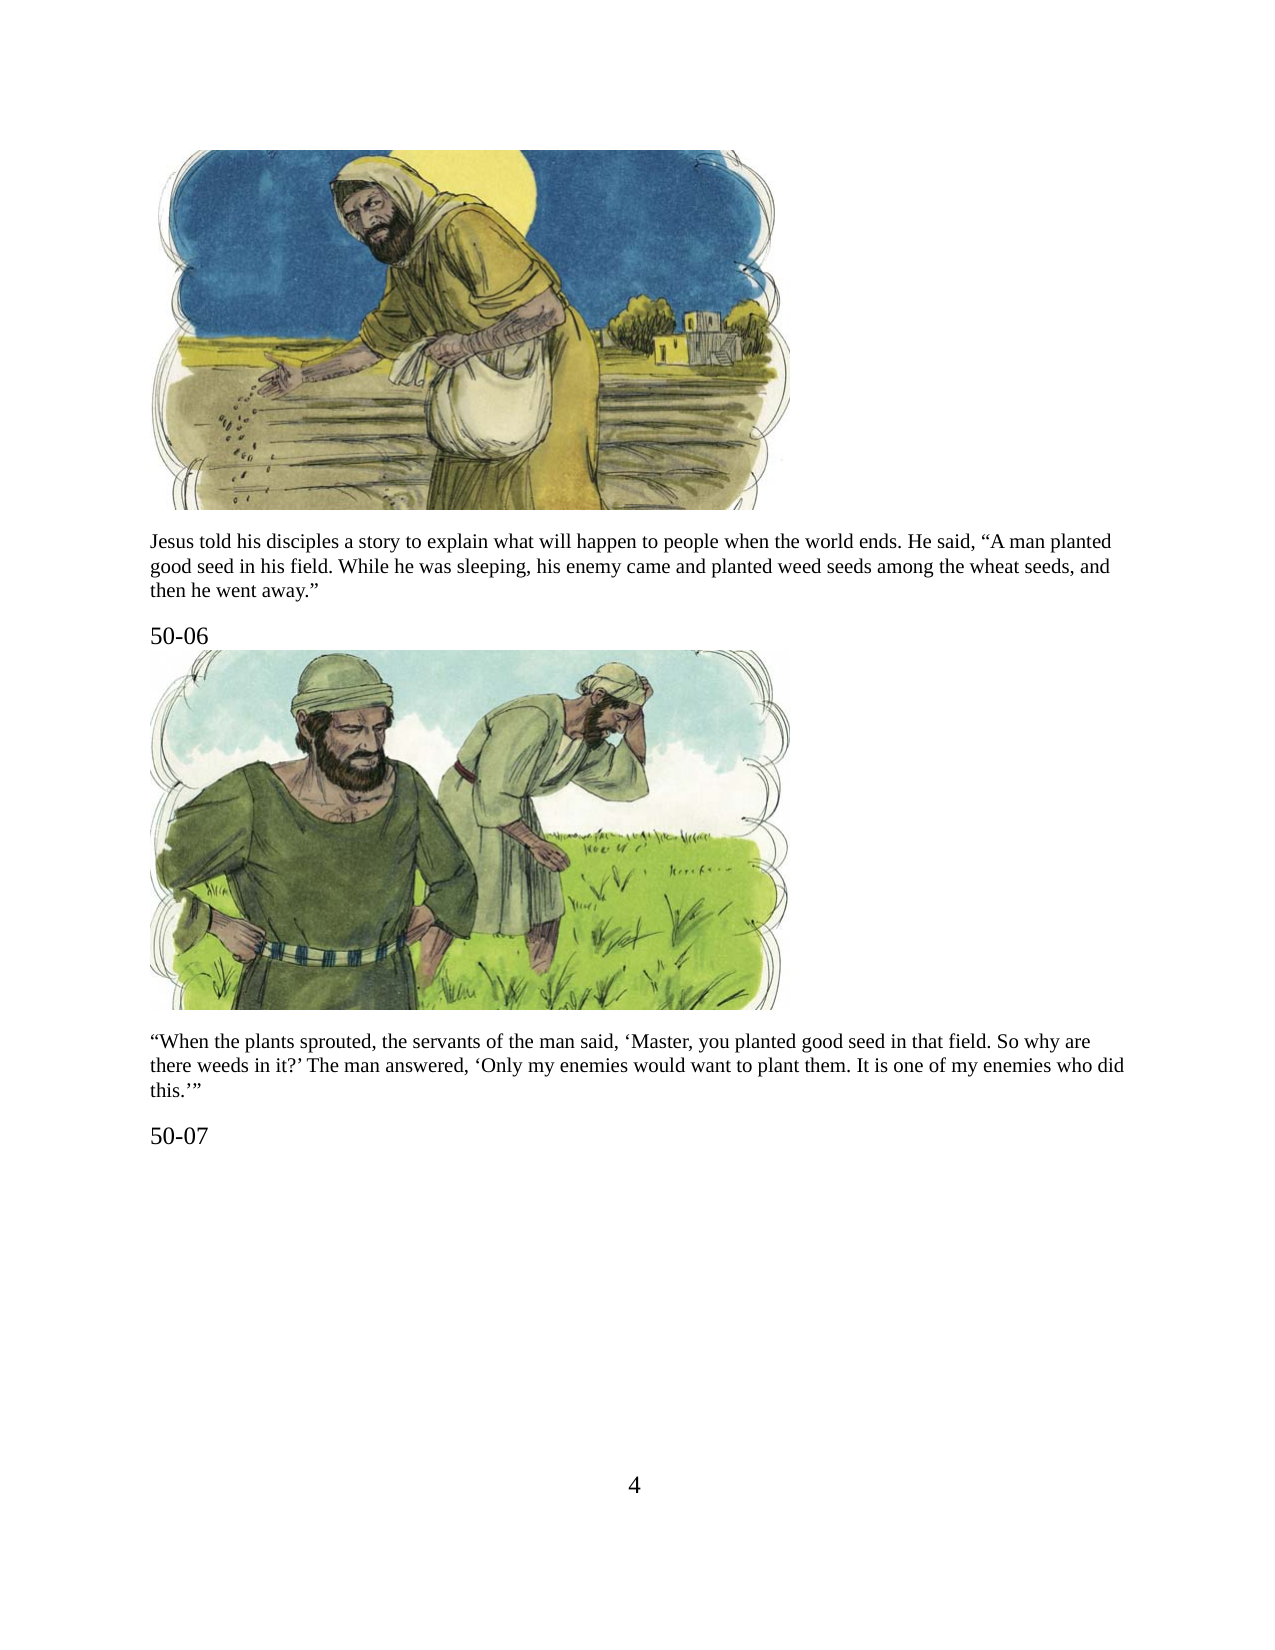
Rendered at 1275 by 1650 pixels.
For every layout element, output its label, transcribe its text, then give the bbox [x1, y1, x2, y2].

text Jesus told his disciples a story to explain what will happen to people when the world ends. He said, “A man planted good seed in his field. While he was sleeping, his enemy came and planted weed seeds among the wheat seeds, and then he went away.” [150, 529, 1125, 602]
picture [150, 650, 790, 1010]
subtitle 50-06 [150, 621, 1125, 650]
text “When the plants sprouted, the servants of the man said, ‘Master, you planted good seed in that field. So why are there weeds in it?’ The man answered, ‘Only my enemies would want to plant them. It is one of my enemies who did this.’” [150, 1029, 1125, 1102]
picture [150, 150, 790, 510]
subtitle 50-07 [150, 1121, 1125, 1150]
